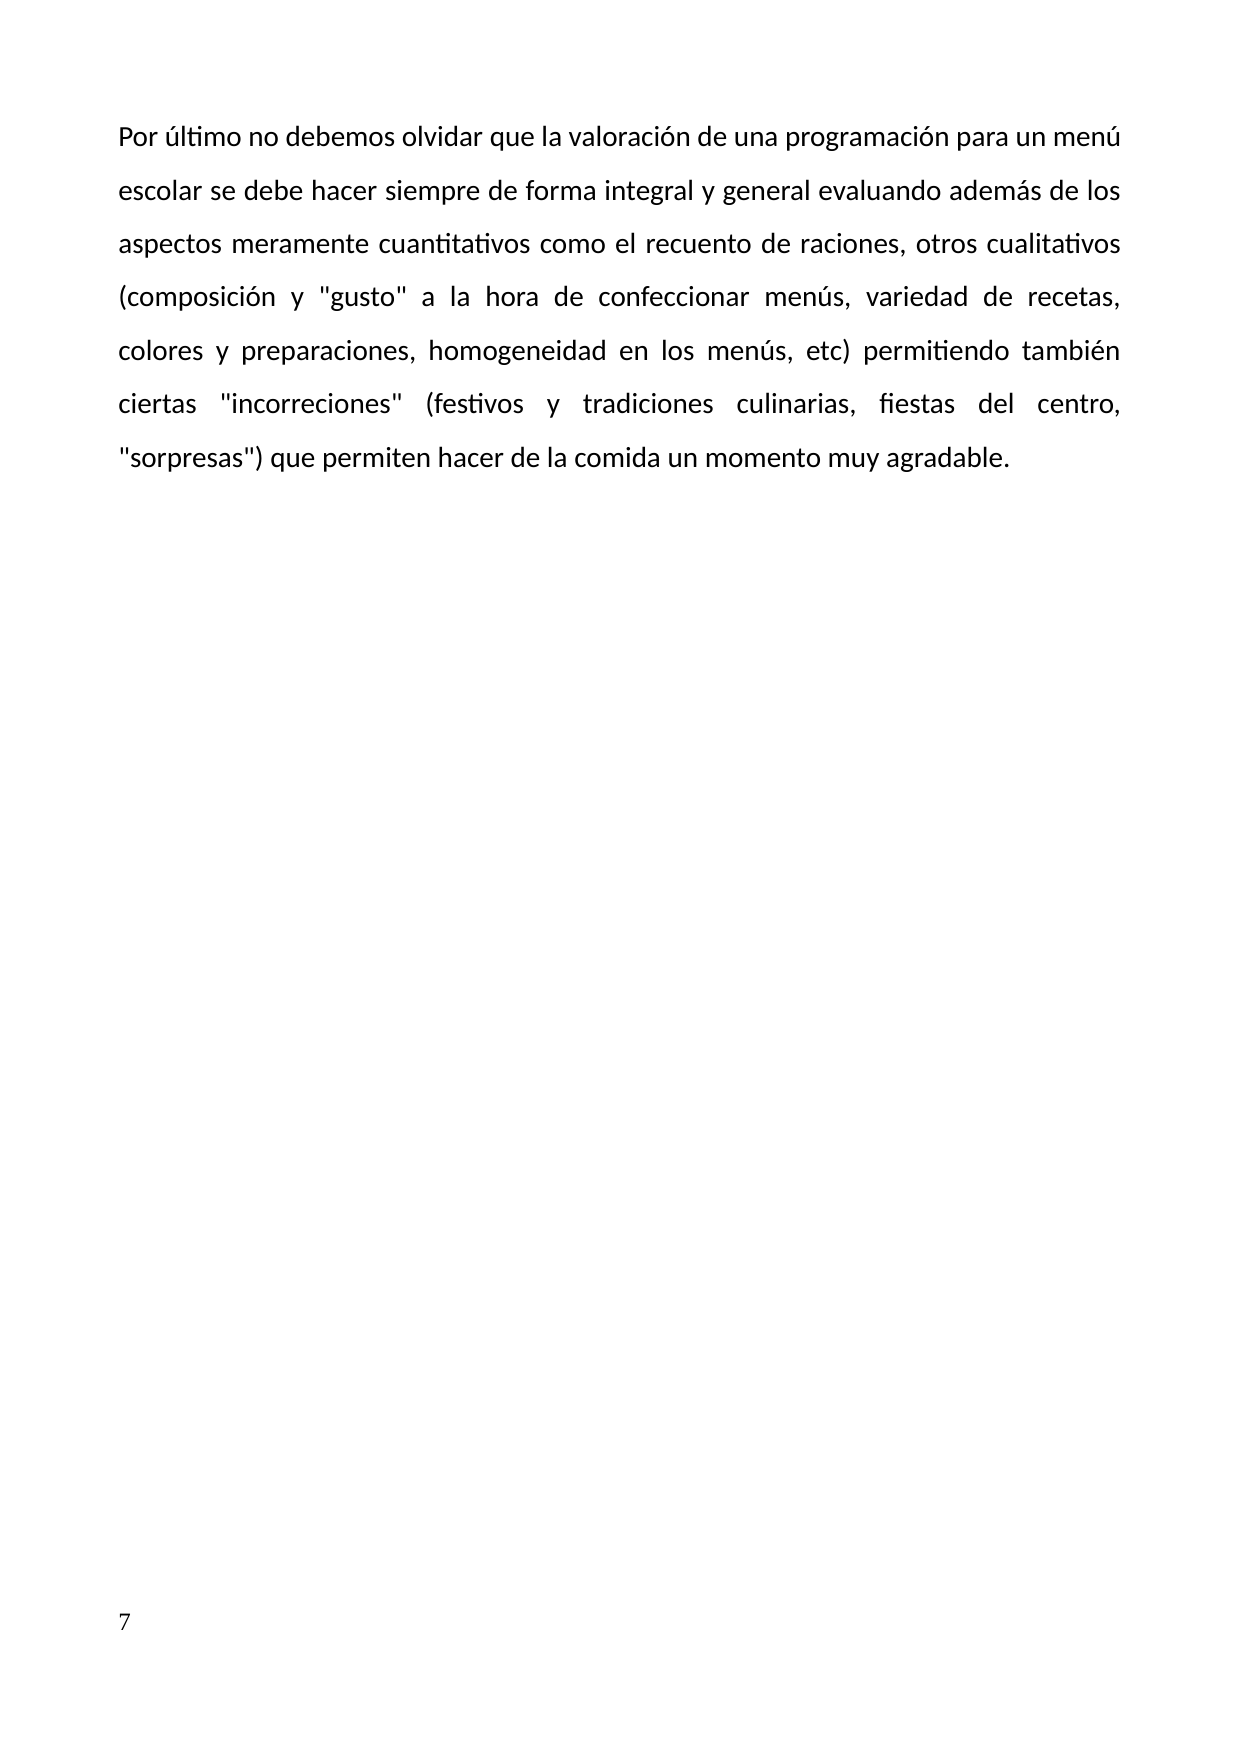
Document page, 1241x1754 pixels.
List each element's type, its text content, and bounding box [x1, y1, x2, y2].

list Por último no debemos olvidar que la valoración de una programación para un menú escolar se debe hacer siempre de forma integral y general evaluando además de los aspectos meramente cuantitativos como el recuento de raciones, otros cualitativos (composición y "gusto" a la hora de confeccionar menús, variedad de recetas, colores y preparaciones, homogeneidad en los menús, etc) permitiendo también ciertas "incorreciones" (festivos y tradiciones culinarias, fiestas del centro, "sorpresas") que permiten hacer de la comida un momento muy agradable. [118, 118, 1122, 474]
